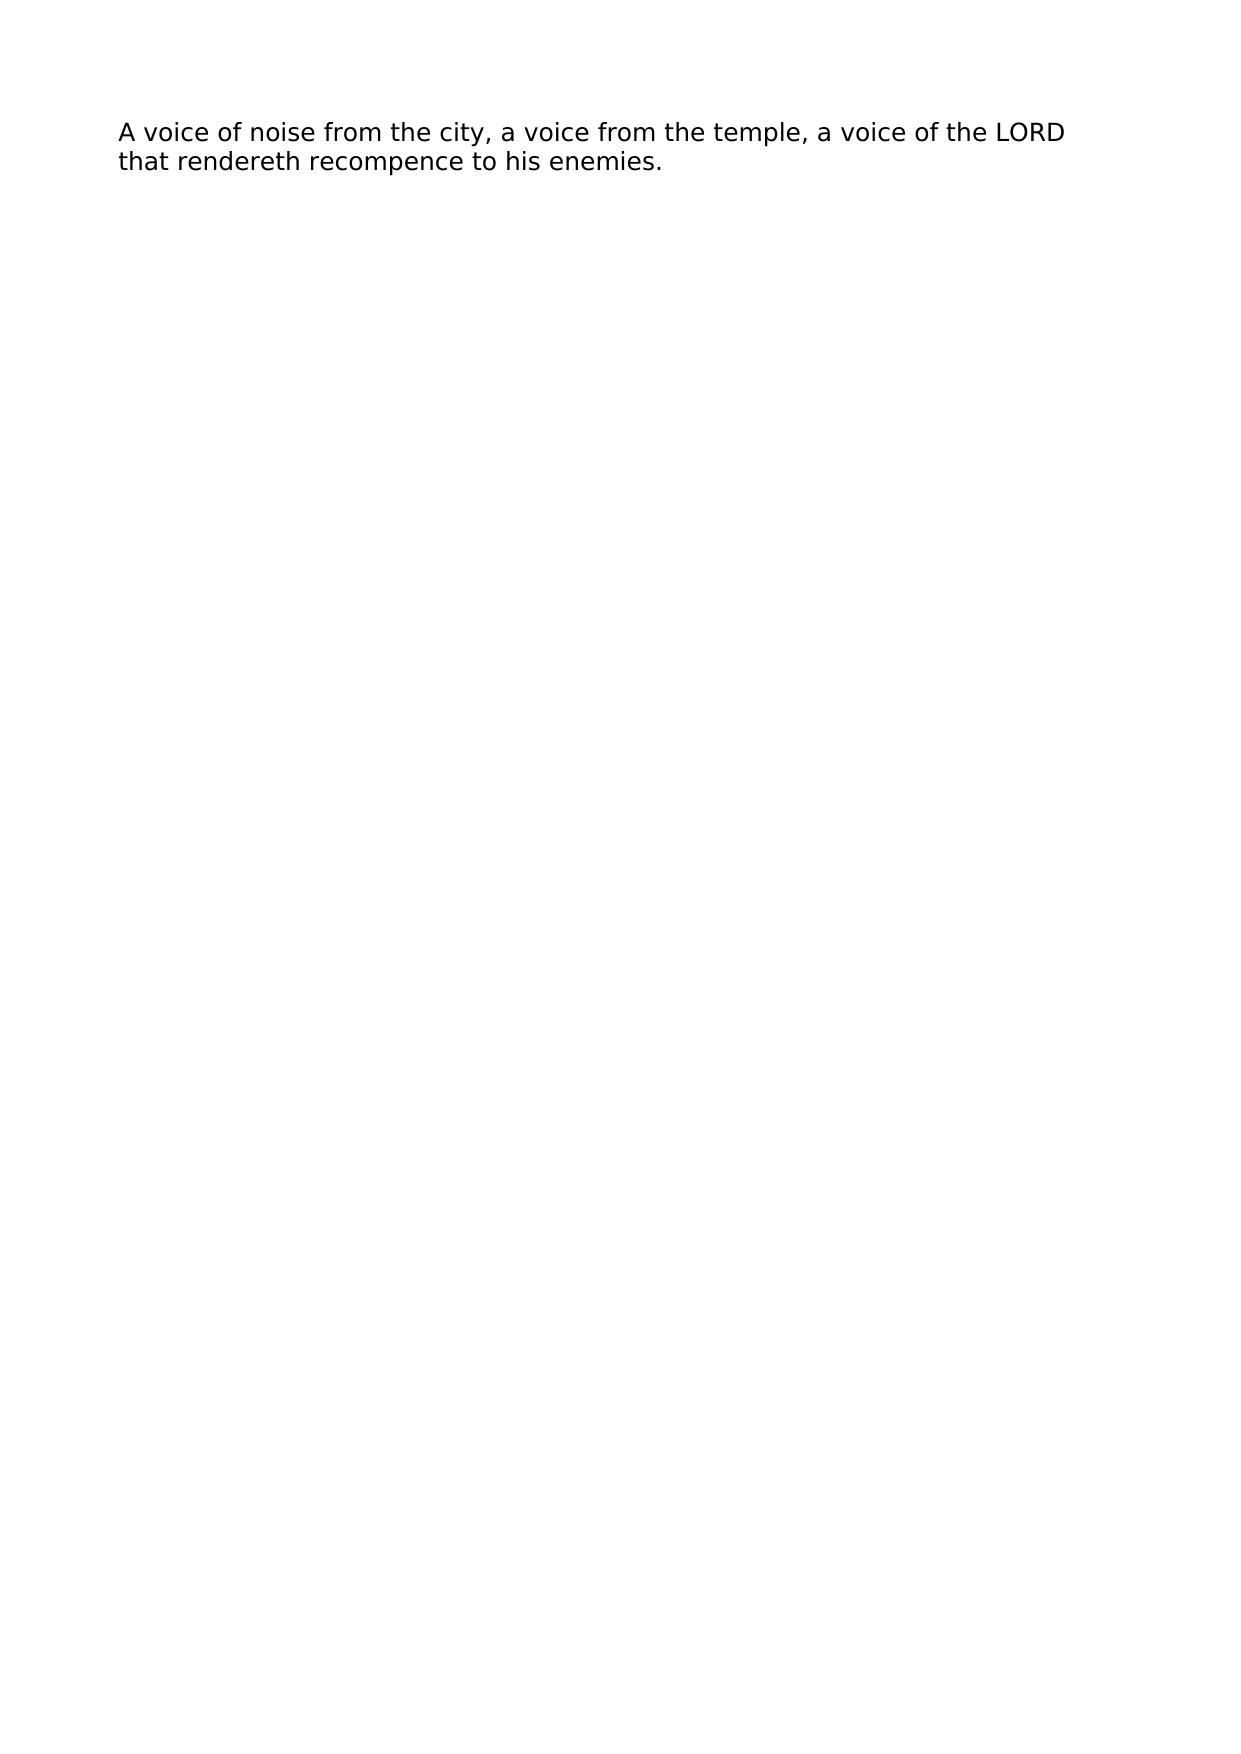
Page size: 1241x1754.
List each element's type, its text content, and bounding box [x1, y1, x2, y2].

text A voice of noise from the city, a voice from the temple, a voice of the LORD that rendereth recompence to his enemies. [118, 118, 1122, 176]
